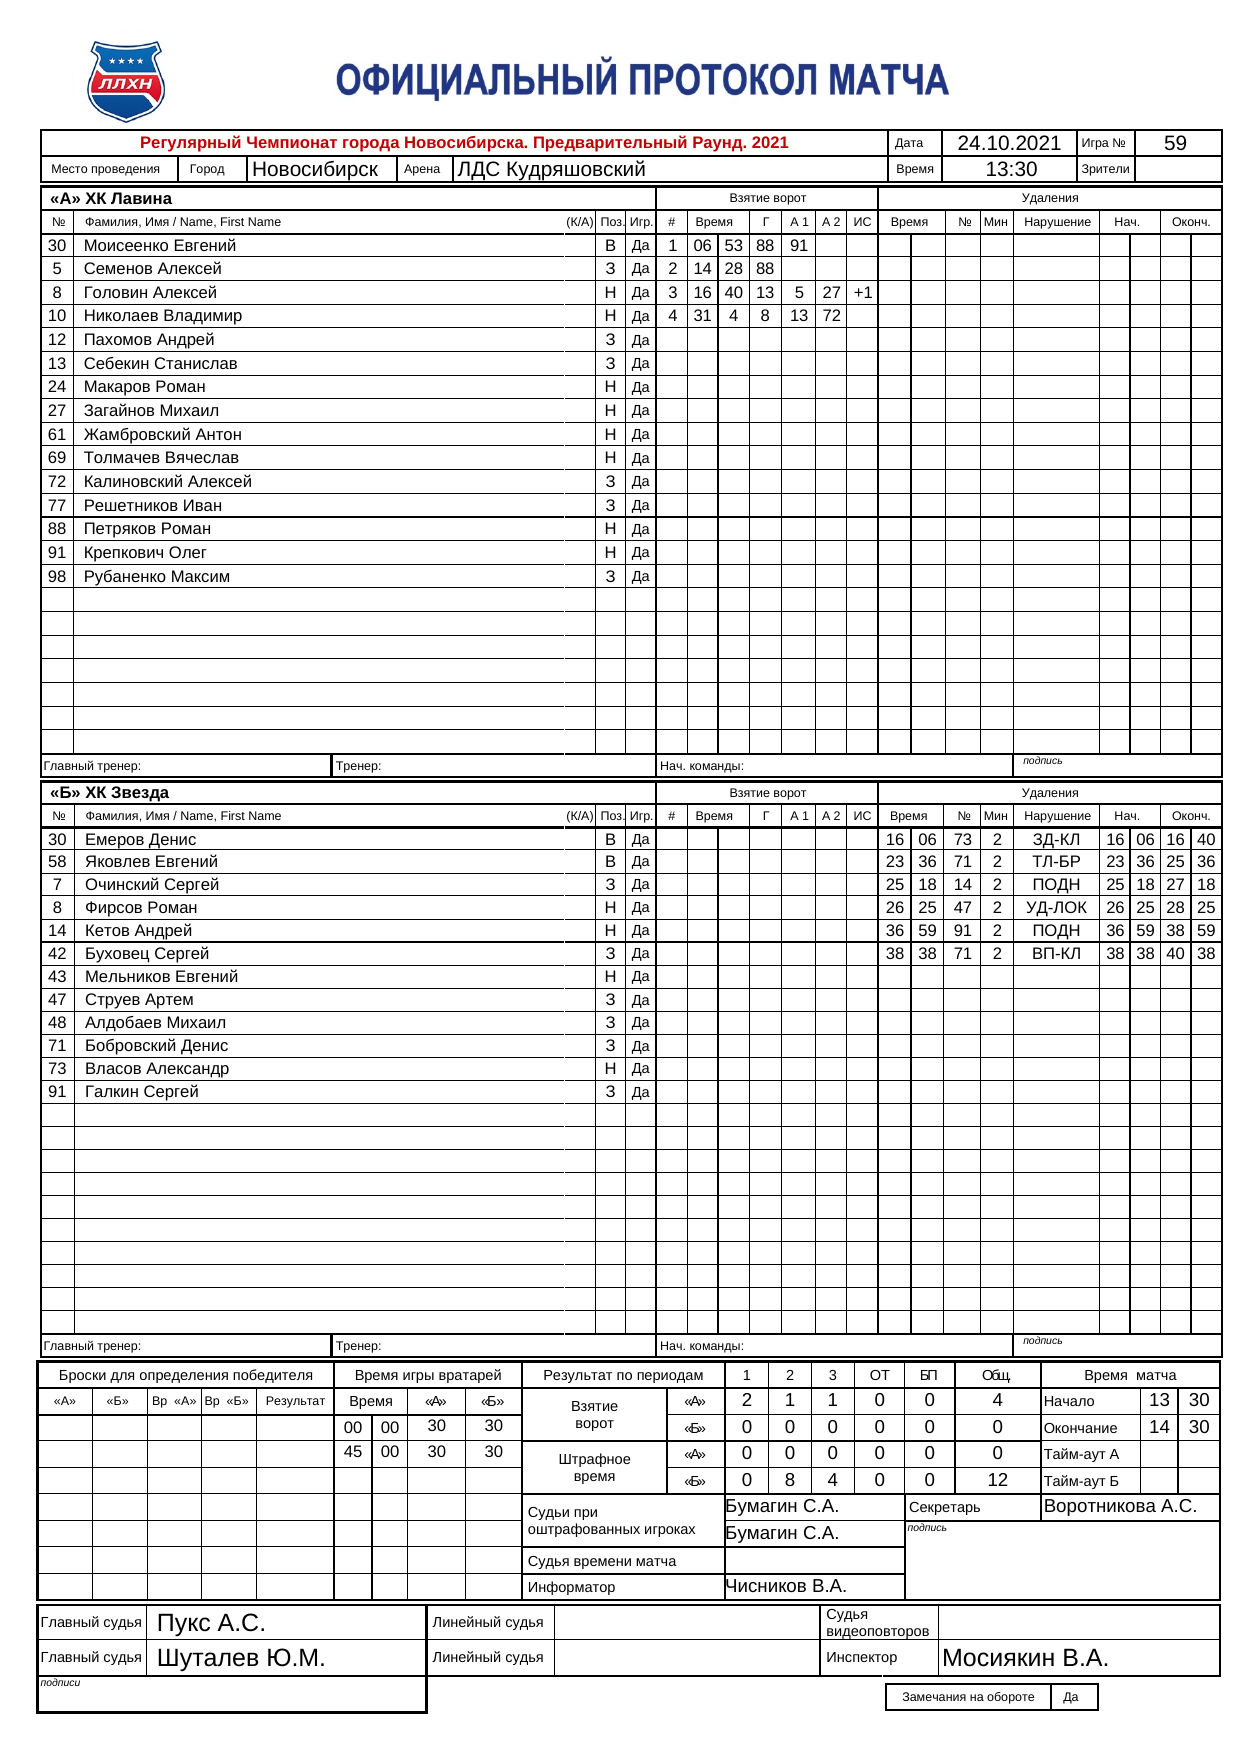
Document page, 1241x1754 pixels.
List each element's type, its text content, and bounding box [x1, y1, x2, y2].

table_cell 18 [1192, 874, 1221, 895]
table_cell [782, 470, 815, 493]
table_cell [555, 1640, 819, 1675]
table_cell [879, 636, 910, 658]
table_cell Макаров Роман [74, 376, 564, 398]
table_cell 25 [1192, 896, 1221, 918]
table_cell № [946, 211, 980, 233]
table_cell [1014, 1311, 1099, 1333]
table_cell [1100, 328, 1129, 351]
table_cell [335, 1468, 371, 1493]
table_cell ПОДН [1014, 920, 1099, 941]
table_cell [1131, 1058, 1160, 1079]
table_cell [719, 399, 749, 422]
table_cell [912, 1104, 943, 1126]
table_cell [726, 1548, 904, 1573]
table_cell [74, 707, 564, 729]
table_cell Шуталев Ю.М. [147, 1640, 425, 1675]
table_cell [1192, 328, 1221, 351]
table_cell [1100, 659, 1129, 682]
table_cell [847, 1311, 877, 1333]
table_cell Да [626, 850, 655, 872]
table_cell [750, 896, 781, 918]
table_cell «Б » [466, 1389, 521, 1413]
table_cell [1131, 1265, 1160, 1287]
table_cell Нач. команды: [657, 1335, 1012, 1356]
table_cell Да [626, 494, 655, 516]
table_cell [879, 1219, 910, 1241]
table_cell [39, 1547, 92, 1573]
table_header ОТ [855, 1363, 904, 1387]
table_cell [912, 612, 945, 634]
table_cell 25 [1100, 874, 1129, 895]
table_cell [565, 1242, 595, 1264]
table_cell Оконч. [1161, 211, 1221, 233]
table_cell [912, 1219, 943, 1241]
table_cell [1161, 470, 1190, 493]
table_cell [981, 1035, 1013, 1057]
table_cell 14 [688, 257, 717, 280]
table_cell [1161, 1012, 1190, 1033]
table_cell [1192, 1242, 1221, 1264]
table_cell [1192, 612, 1221, 634]
table_cell [42, 730, 73, 753]
table_cell [75, 1242, 564, 1264]
table_cell [1100, 1127, 1129, 1149]
table_cell [596, 588, 625, 611]
table_cell «Б» [93, 1389, 147, 1413]
table_cell 0 [855, 1415, 904, 1440]
table_cell 40 [719, 281, 749, 303]
table_cell [626, 707, 655, 729]
table_cell 0 [905, 1415, 954, 1440]
table_cell [1192, 1311, 1221, 1333]
table_cell ЗД-КЛ [1014, 829, 1099, 849]
table_cell [946, 423, 980, 445]
table_cell [657, 1081, 687, 1103]
table_cell Да [626, 257, 655, 280]
table_cell [1192, 966, 1221, 987]
table_cell [688, 636, 717, 658]
table_cell [912, 1196, 943, 1218]
table_cell [847, 565, 877, 587]
table_cell [1014, 1288, 1099, 1310]
table_cell [596, 1196, 625, 1218]
table_cell [847, 1219, 877, 1241]
table_cell [1161, 1265, 1190, 1287]
table_cell [946, 730, 980, 753]
table_cell [335, 1494, 371, 1520]
table_cell [912, 659, 945, 682]
table_cell [750, 423, 781, 445]
table_cell 13:30 [943, 157, 1076, 181]
table_cell +1 [847, 281, 877, 303]
table_cell [1131, 1311, 1160, 1333]
table_cell Головин Алексей [74, 281, 564, 303]
table_cell [750, 446, 781, 469]
table_cell 91 [782, 235, 815, 256]
table_cell [1014, 1150, 1099, 1172]
table_cell [1161, 305, 1190, 327]
table_header «Б» ХК Звезда [42, 783, 655, 803]
table_cell [981, 541, 1013, 564]
table_cell [565, 518, 595, 540]
table_cell [750, 1127, 781, 1149]
table_header 59 [1136, 131, 1221, 155]
table_cell [782, 1058, 815, 1079]
table_cell [93, 1574, 147, 1599]
table_cell [1100, 494, 1129, 516]
table_cell [1014, 541, 1099, 564]
table_cell [657, 518, 687, 540]
table_cell [782, 1035, 815, 1057]
table_cell 71 [42, 1035, 74, 1057]
table_cell [879, 1127, 910, 1149]
table_cell [335, 1521, 371, 1546]
table_cell 71 [944, 943, 980, 964]
table_cell 26 [879, 896, 910, 918]
table_cell [688, 1035, 717, 1057]
table_cell 42 [42, 943, 74, 964]
table_cell [847, 1081, 877, 1103]
table_cell [981, 1265, 1013, 1287]
table_cell 40 [1161, 943, 1190, 964]
table_cell [565, 920, 595, 941]
table_cell 73 [42, 1058, 74, 1079]
table_cell [981, 235, 1013, 256]
table_cell [565, 659, 595, 682]
table_cell [944, 1104, 980, 1126]
table_cell [1131, 1288, 1160, 1310]
table_cell [944, 1288, 980, 1310]
table_cell А 1 [782, 805, 815, 826]
table_cell [719, 829, 749, 849]
table_header Удаления [879, 188, 1221, 209]
table_cell [944, 1058, 980, 1079]
table_cell [1131, 659, 1160, 682]
table_cell подпись [906, 1522, 1219, 1599]
table_cell [1192, 494, 1221, 516]
table_cell Да [626, 446, 655, 469]
table_cell [688, 1173, 717, 1195]
table_cell Да [626, 235, 655, 256]
table_cell [466, 1468, 521, 1493]
table_cell [1192, 636, 1221, 658]
table_cell [565, 730, 595, 753]
table_cell [944, 1311, 980, 1333]
table_cell Время [879, 211, 945, 233]
table_cell Вр «А» [148, 1389, 201, 1413]
table_cell [93, 1494, 147, 1520]
table_cell [981, 446, 1013, 469]
table_cell Н [596, 920, 625, 941]
table_cell Тренер: [333, 755, 655, 776]
table_cell [912, 257, 945, 280]
table_cell [946, 612, 980, 634]
table_cell [1100, 1012, 1129, 1033]
table_cell 77 [42, 494, 73, 516]
table_cell 14 [944, 874, 980, 895]
table_cell [1131, 1196, 1160, 1218]
table_cell [750, 966, 781, 987]
table_cell [879, 1150, 910, 1172]
table_cell 45 [335, 1441, 371, 1467]
table_cell Вр «Б» [202, 1389, 256, 1413]
table_cell [1131, 1127, 1160, 1149]
table_cell [782, 989, 815, 1011]
table_cell [565, 1219, 595, 1241]
table_cell 47 [944, 896, 980, 918]
table_cell [688, 1242, 717, 1264]
table_cell [816, 518, 846, 540]
table_cell [719, 1242, 749, 1264]
table_cell 28 [719, 257, 749, 280]
table_cell [719, 989, 749, 1011]
table_cell [626, 730, 655, 753]
table_cell ПОДН [1014, 874, 1099, 895]
table_cell [1100, 588, 1129, 611]
table_cell [335, 1574, 371, 1599]
table_cell [816, 565, 846, 587]
table_cell [1100, 612, 1129, 634]
table_cell «А» [668, 1442, 724, 1467]
table_cell [750, 328, 781, 351]
table_cell [1131, 470, 1160, 493]
table_cell [75, 1196, 564, 1218]
table_cell Очинский Сергей [75, 874, 564, 895]
table_cell [719, 896, 749, 918]
table_cell [847, 943, 877, 964]
table_cell [408, 1468, 465, 1493]
table_cell [879, 1104, 910, 1126]
table_cell [626, 1196, 655, 1218]
table_cell [981, 257, 1013, 280]
table_cell [719, 1058, 749, 1079]
table_cell [847, 989, 877, 1011]
table_cell [1100, 518, 1129, 540]
table_cell [202, 1441, 256, 1467]
table_cell [565, 1311, 595, 1333]
table_cell [75, 1311, 564, 1333]
table_cell [626, 1242, 655, 1264]
table_cell [1014, 446, 1099, 469]
table_cell [719, 943, 749, 964]
table_cell [657, 1242, 687, 1264]
table_cell [202, 1574, 256, 1599]
table_cell № [42, 805, 74, 826]
table_cell [1100, 1219, 1129, 1241]
table_cell [565, 896, 595, 918]
table_cell 30 [408, 1416, 465, 1440]
table_cell [750, 989, 781, 1011]
table_cell З [596, 257, 625, 280]
table_cell [816, 376, 846, 398]
table_cell [912, 235, 945, 256]
table_cell [750, 850, 781, 872]
table_cell [750, 565, 781, 587]
table_cell Да [626, 518, 655, 540]
table_cell [565, 588, 595, 611]
table_cell Нач. [1100, 211, 1160, 233]
table_cell [596, 636, 625, 658]
table_cell [148, 1416, 201, 1440]
table_cell [1192, 659, 1221, 682]
table_cell З [596, 989, 625, 1011]
table_cell [1161, 541, 1190, 564]
table_cell [782, 1265, 815, 1287]
table_header Да [1052, 1685, 1097, 1709]
table_cell [565, 636, 595, 658]
table_cell [1141, 1468, 1177, 1493]
table_cell 30 [42, 235, 73, 256]
table_cell [981, 281, 1013, 303]
table_cell Н [596, 281, 625, 303]
table_header Броски для определения победителя [39, 1363, 333, 1387]
table_cell [946, 659, 980, 682]
table_cell [148, 1547, 201, 1573]
table_cell [1179, 1468, 1219, 1493]
table_cell [1014, 659, 1099, 682]
table_cell [688, 423, 717, 445]
table_cell [782, 565, 815, 587]
table_cell [688, 612, 717, 634]
table_cell [688, 518, 717, 540]
table_cell 16 [879, 829, 910, 849]
table_cell [688, 446, 717, 469]
table_cell [1131, 636, 1160, 658]
table_cell [750, 659, 781, 682]
table_cell [1100, 1081, 1129, 1103]
table_cell Игр. [626, 805, 655, 826]
table_cell [946, 588, 980, 611]
table_cell [750, 1150, 781, 1172]
table_cell Нач. [1100, 805, 1160, 826]
table_cell [847, 376, 877, 398]
table_cell [719, 1173, 749, 1195]
table_cell [657, 636, 687, 658]
table_cell [719, 376, 749, 398]
table_cell Толмачев Вячеслав [74, 446, 564, 469]
table_cell [782, 257, 815, 280]
table_cell [944, 1265, 980, 1287]
table_cell [1161, 352, 1190, 374]
table_cell Бумагин С.А. [726, 1521, 904, 1546]
table_cell [981, 328, 1013, 351]
table_cell [816, 1150, 846, 1172]
table_cell [981, 707, 1013, 729]
table_cell [981, 423, 1013, 445]
table_cell Струев Артем [75, 989, 564, 1011]
table_cell [1100, 541, 1129, 564]
table_cell [879, 1242, 910, 1264]
table_cell [1161, 730, 1190, 753]
table_cell [565, 257, 595, 280]
table_cell [42, 1150, 74, 1172]
table_cell [816, 829, 846, 849]
table_cell [626, 1150, 655, 1172]
table_cell [946, 518, 980, 540]
table_cell [657, 1311, 687, 1333]
table_cell [981, 470, 1013, 493]
table_cell [1161, 966, 1190, 987]
table_cell 30 [42, 829, 74, 849]
table_cell [719, 874, 749, 895]
table_cell [782, 1288, 815, 1310]
table_cell [596, 683, 625, 706]
table_cell 1 [657, 235, 687, 256]
table_cell [912, 1058, 943, 1079]
table_cell З [596, 470, 625, 493]
table_cell [657, 328, 687, 351]
table_cell [688, 376, 717, 398]
table_cell [879, 541, 910, 564]
table_cell [565, 829, 595, 849]
table_cell Пахомов Андрей [74, 328, 564, 351]
table_cell [847, 636, 877, 658]
table_cell [912, 1127, 943, 1149]
table_cell 14 [42, 920, 74, 941]
table_cell [782, 943, 815, 964]
table_cell [847, 874, 877, 895]
table_cell [782, 352, 815, 374]
table_cell [688, 1265, 717, 1287]
table_header 2 [769, 1363, 811, 1387]
table_cell 2 [981, 943, 1013, 964]
table_cell [1192, 541, 1221, 564]
table_cell [879, 399, 910, 422]
table_cell [847, 612, 877, 634]
table_cell [981, 518, 1013, 540]
table_cell [981, 376, 1013, 398]
table_cell [1100, 1196, 1129, 1218]
table_cell [408, 1547, 465, 1573]
table_cell Емеров Денис [75, 829, 564, 849]
table_cell [782, 1150, 815, 1172]
table_cell [657, 683, 687, 706]
table_cell Да [626, 920, 655, 941]
table_cell [39, 1521, 92, 1546]
table_cell [981, 305, 1013, 327]
table_cell [373, 1468, 407, 1493]
table_cell [847, 707, 877, 729]
table_cell [1100, 1311, 1129, 1333]
table_cell [257, 1574, 333, 1599]
table_cell 06 [1131, 829, 1160, 849]
table_cell [1131, 966, 1160, 987]
table_cell [1192, 257, 1221, 280]
table_cell Н [596, 966, 625, 987]
table_cell [879, 1265, 910, 1287]
table_cell [1161, 1127, 1190, 1149]
table_cell [782, 966, 815, 987]
table_cell [981, 659, 1013, 682]
table_cell [816, 257, 846, 280]
table_cell [1131, 1104, 1160, 1126]
table_cell 48 [42, 1012, 74, 1033]
table_cell [944, 1012, 980, 1033]
table_cell [657, 1219, 687, 1241]
table_cell [626, 1173, 655, 1195]
table_cell Начало [1042, 1389, 1140, 1413]
table_cell [688, 659, 717, 682]
table_cell [847, 352, 877, 374]
table_cell [688, 1081, 717, 1103]
table_cell [750, 943, 781, 964]
table_cell А 2 [816, 211, 846, 233]
table_cell 30 [408, 1441, 465, 1467]
table_cell 8 [769, 1468, 811, 1493]
table_cell [847, 541, 877, 564]
table_cell 4 [719, 305, 749, 327]
table_cell [1141, 1441, 1177, 1467]
table_cell [657, 1012, 687, 1033]
table_cell [1136, 157, 1221, 181]
table_cell [944, 1242, 980, 1264]
table_cell [847, 1288, 877, 1310]
table_cell [1100, 1150, 1129, 1172]
table_cell Поз. [596, 805, 625, 826]
table_cell 12 [956, 1468, 1040, 1493]
table_cell [946, 636, 980, 658]
table_cell [1014, 399, 1099, 422]
table_cell [596, 1150, 625, 1172]
table_cell Линейный судья [428, 1640, 554, 1675]
table_cell Да [626, 541, 655, 564]
table_cell [657, 943, 687, 964]
table_cell [565, 1150, 595, 1172]
table_cell [596, 1127, 625, 1149]
table_cell 27 [816, 281, 846, 303]
table_cell З [596, 1012, 625, 1033]
table_cell [657, 874, 687, 895]
table_cell [1192, 446, 1221, 469]
table_cell [565, 235, 595, 256]
table_cell [1161, 683, 1190, 706]
table_cell [750, 920, 781, 941]
table_cell [1192, 1288, 1221, 1310]
table_cell Галкин Сергей [75, 1081, 564, 1103]
table_cell 38 [1131, 943, 1160, 964]
table_cell [657, 730, 687, 753]
table_cell [847, 1127, 877, 1149]
table_header 3 [812, 1363, 854, 1387]
table_cell [946, 257, 980, 280]
table_cell [565, 683, 595, 706]
table_cell 0 [812, 1442, 854, 1467]
table_cell 59 [1192, 920, 1221, 941]
table_cell [1100, 1173, 1129, 1195]
table_header Взятие ворот [657, 783, 877, 803]
table_cell [1192, 707, 1221, 729]
table_cell [74, 636, 564, 658]
table_cell [1014, 1035, 1099, 1057]
table_cell Нач. команды: [657, 755, 1012, 776]
table_cell «А» [408, 1389, 465, 1413]
table_cell [883, 1677, 1220, 1681]
table_cell [782, 1196, 815, 1218]
table_cell [555, 1606, 819, 1639]
table_cell Взятие ворот [523, 1389, 666, 1440]
table_cell [74, 683, 564, 706]
table_cell [1014, 1173, 1099, 1195]
table_cell [912, 423, 945, 445]
table_cell 91 [42, 1081, 74, 1103]
table_cell [596, 1311, 625, 1333]
table_cell [688, 920, 717, 941]
table_cell [373, 1494, 407, 1520]
table_cell [782, 896, 815, 918]
table_cell [981, 352, 1013, 374]
table_cell ВП-КЛ [1014, 943, 1099, 964]
table_cell [74, 588, 564, 611]
table_cell [750, 1058, 781, 1079]
table_cell 91 [42, 541, 73, 564]
table_cell [912, 541, 945, 564]
table_cell [688, 541, 717, 564]
table_cell [1131, 399, 1160, 422]
table_cell [1161, 328, 1190, 351]
table_cell [42, 612, 73, 634]
table_cell [657, 352, 687, 374]
table_cell [946, 707, 980, 729]
table_cell [1192, 352, 1221, 374]
table_cell [1014, 1219, 1099, 1241]
table_cell 58 [42, 850, 74, 872]
table_cell [847, 1150, 877, 1172]
table_cell [912, 1035, 943, 1057]
table_cell [565, 874, 595, 895]
table_cell [565, 376, 595, 398]
table_cell [879, 281, 910, 303]
table_cell Семенов Алексей [74, 257, 564, 280]
table_cell [688, 565, 717, 587]
table_cell [1131, 1173, 1160, 1195]
table_cell [42, 1127, 74, 1149]
table_cell [750, 1311, 781, 1333]
table_cell [1131, 707, 1160, 729]
table_cell 0 [905, 1468, 954, 1493]
table_cell 7 [42, 874, 74, 895]
table_cell [39, 1441, 92, 1467]
table_cell [596, 1242, 625, 1264]
table_cell 0 [905, 1389, 954, 1413]
table_cell [879, 683, 910, 706]
table_cell [816, 730, 846, 753]
table_cell [782, 446, 815, 469]
table_cell [565, 966, 595, 987]
table_cell [1014, 612, 1099, 634]
table_cell Мельников Евгений [75, 966, 564, 987]
table_cell Оконч. [1161, 805, 1221, 826]
table_cell [944, 1173, 980, 1195]
table_cell «А» [39, 1389, 92, 1413]
table_cell [202, 1468, 256, 1493]
table_cell [981, 588, 1013, 611]
table_cell [847, 494, 877, 516]
table_cell [847, 446, 877, 469]
table_cell Нарушение [1014, 211, 1099, 233]
table_cell [1131, 1035, 1160, 1057]
table_cell [1131, 423, 1160, 445]
table_cell [75, 1127, 564, 1149]
table_cell [1014, 328, 1099, 351]
table_cell [1192, 730, 1221, 753]
table_cell 13 [782, 305, 815, 327]
table_cell (К/А) [565, 805, 595, 826]
table_cell [847, 470, 877, 493]
table_cell [657, 399, 687, 422]
table_cell [782, 494, 815, 516]
table_cell [1192, 281, 1221, 303]
table_cell [657, 565, 687, 587]
table_cell [719, 352, 749, 374]
table_cell [944, 966, 980, 987]
table_cell [565, 989, 595, 1011]
table_cell [981, 494, 1013, 516]
table_header Результат по периодам [523, 1363, 724, 1387]
table_cell 00 [373, 1441, 407, 1467]
table_cell [565, 1127, 595, 1149]
table_cell [750, 707, 781, 729]
table_cell [981, 966, 1013, 987]
table_cell [39, 1494, 92, 1520]
table_cell Н [596, 423, 625, 445]
table_cell [657, 920, 687, 941]
table_cell [847, 850, 877, 872]
table_cell Решетников Иван [74, 494, 564, 516]
table_cell 27 [1161, 874, 1190, 895]
table_cell [879, 470, 910, 493]
table_cell [946, 305, 980, 327]
table_cell Главный тренер: [42, 755, 330, 776]
table_cell [879, 352, 910, 374]
table_cell [816, 352, 846, 374]
table_cell [719, 446, 749, 469]
table_cell 25 [912, 896, 943, 918]
table_cell Моисеенко Евгений [74, 235, 564, 256]
table_cell [688, 399, 717, 422]
table_cell [719, 966, 749, 987]
table_cell [1161, 636, 1190, 658]
table_cell [912, 1173, 943, 1195]
table_cell [1161, 399, 1190, 422]
table_cell [1131, 446, 1160, 469]
table_cell № [42, 211, 73, 233]
table_cell [688, 707, 717, 729]
table_cell Да [626, 1058, 655, 1079]
table_cell [202, 1547, 256, 1573]
table_cell ТЛ-БР [1014, 850, 1099, 872]
table_cell [42, 636, 73, 658]
table_cell Да [626, 874, 655, 895]
table_cell [688, 588, 717, 611]
table_cell [981, 1219, 1013, 1241]
table_cell [879, 1035, 910, 1057]
table_cell [816, 1104, 846, 1126]
table_cell [946, 541, 980, 564]
table_cell [657, 989, 687, 1011]
table_cell [782, 707, 815, 729]
table_cell [202, 1416, 256, 1440]
table_cell [565, 1035, 595, 1057]
table_cell 25 [1131, 896, 1160, 918]
table_cell [596, 659, 625, 682]
table_cell [750, 1035, 781, 1057]
table_cell [782, 683, 815, 706]
table_cell [816, 235, 846, 256]
table_cell [75, 1173, 564, 1195]
table_cell 00 [335, 1416, 371, 1440]
table_cell 88 [750, 235, 781, 256]
table_cell [816, 1127, 846, 1149]
table_cell [719, 423, 749, 445]
table_cell [1192, 1058, 1221, 1079]
table_cell [42, 683, 73, 706]
table_cell 40 [1192, 829, 1221, 849]
table_cell [1192, 235, 1221, 256]
table_cell [944, 1035, 980, 1057]
table_cell Нарушение [1014, 805, 1099, 826]
table_cell [750, 494, 781, 516]
table_cell [688, 850, 717, 872]
table_cell Главный тренер: [42, 1335, 330, 1356]
table_cell [565, 1265, 595, 1287]
table_cell Фирсов Роман [75, 896, 564, 918]
table_cell [719, 1265, 749, 1287]
table_cell [565, 423, 595, 445]
table_cell [879, 518, 910, 540]
table_cell [657, 541, 687, 564]
table_cell [912, 328, 945, 351]
table_cell З [596, 494, 625, 516]
table_cell [466, 1574, 521, 1599]
table_cell [816, 683, 846, 706]
table_cell [1014, 1196, 1099, 1218]
table_cell [688, 989, 717, 1011]
table_cell [1131, 376, 1160, 398]
table_cell [1131, 1219, 1160, 1241]
table_cell [782, 1219, 815, 1241]
table_cell [750, 612, 781, 634]
table_cell [657, 1104, 687, 1126]
table_cell [1014, 636, 1099, 658]
table_cell [1014, 423, 1099, 445]
table_cell [981, 1012, 1013, 1033]
table_cell 88 [750, 257, 781, 280]
table_cell [565, 494, 595, 516]
table_cell [750, 588, 781, 611]
table_cell [148, 1468, 201, 1493]
table_cell [782, 850, 815, 872]
table_cell [42, 1173, 74, 1195]
table_cell 30 [466, 1441, 521, 1467]
table_cell [879, 494, 910, 516]
table_cell Г [750, 805, 781, 826]
table_cell [750, 518, 781, 540]
table_cell [565, 446, 595, 469]
table_cell [946, 683, 980, 706]
table_cell [657, 829, 687, 849]
table_cell [782, 1127, 815, 1149]
table_cell [946, 470, 980, 493]
picture [5, 28, 1179, 129]
table_cell [750, 1196, 781, 1218]
table_cell [1179, 1441, 1219, 1467]
table_cell [719, 1104, 749, 1126]
table_cell [688, 328, 717, 351]
table_cell [257, 1441, 333, 1467]
table_cell [719, 1035, 749, 1057]
table_cell [719, 1196, 749, 1218]
table_cell [1161, 989, 1190, 1011]
table_cell [1131, 235, 1160, 256]
table_cell 36 [1192, 850, 1221, 872]
table_cell [1161, 1058, 1190, 1079]
table_cell [1192, 399, 1221, 422]
table_cell 00 [373, 1416, 407, 1440]
table_cell Н [596, 1058, 625, 1079]
table_cell [93, 1521, 147, 1546]
table_cell [565, 470, 595, 493]
table_cell 24 [42, 376, 73, 398]
table_cell Бобровский Денис [75, 1035, 564, 1057]
table_cell [408, 1574, 465, 1599]
table_cell [1161, 281, 1190, 303]
table_cell Да [626, 829, 655, 849]
table_cell [1131, 683, 1160, 706]
table_cell (К/А) [565, 211, 595, 233]
table_cell [565, 1058, 595, 1079]
table_cell [782, 423, 815, 445]
table_cell [847, 399, 877, 422]
table_cell [257, 1416, 333, 1440]
table_cell [816, 1173, 846, 1195]
table_cell [879, 235, 910, 256]
table_cell Главный судья [39, 1606, 146, 1639]
table_cell [912, 966, 943, 987]
table_cell 3 [657, 281, 687, 303]
table_cell [657, 612, 687, 634]
table_cell [1161, 423, 1190, 445]
table_cell В [596, 829, 625, 849]
table_cell [202, 1494, 256, 1520]
table_cell [1192, 1127, 1221, 1149]
table_cell [816, 1035, 846, 1057]
table_cell [879, 328, 910, 351]
table_header Время игры вратарей [335, 1363, 521, 1387]
table_cell [1131, 730, 1160, 753]
table_cell [565, 1012, 595, 1033]
table_cell [1131, 541, 1160, 564]
table_cell [847, 920, 877, 941]
table_cell [657, 1127, 687, 1149]
table_cell [565, 612, 595, 634]
table_cell [565, 1104, 595, 1126]
table_cell [879, 966, 910, 987]
table_cell [1100, 1242, 1129, 1264]
table_cell Пукс А.С. [147, 1606, 425, 1639]
table_cell 4 [657, 305, 687, 327]
table_cell [1131, 612, 1160, 634]
table_cell [596, 707, 625, 729]
table_cell [42, 1242, 74, 1264]
table_cell [719, 683, 749, 706]
table_cell [75, 1288, 564, 1310]
table_cell [750, 683, 781, 706]
table_cell [1100, 683, 1129, 706]
table_cell [1100, 352, 1129, 374]
table_cell [74, 612, 564, 634]
table_cell подпись [1014, 1335, 1221, 1356]
table_cell 0 [956, 1442, 1040, 1467]
table_header Дата [889, 131, 941, 155]
table_cell [1161, 588, 1190, 611]
table_cell [688, 874, 717, 895]
table_cell [816, 896, 846, 918]
table_cell [688, 1058, 717, 1079]
table_cell [879, 257, 910, 280]
table_cell Фамилия, Имя / Name, First Name [74, 211, 565, 233]
table_cell [782, 874, 815, 895]
table_cell З [596, 352, 625, 374]
table_cell [1014, 707, 1099, 729]
table_cell [981, 1150, 1013, 1172]
table_cell [1014, 494, 1099, 516]
table_cell Время [879, 805, 943, 826]
table_cell 30 [1179, 1415, 1219, 1440]
table_cell 47 [42, 989, 74, 1011]
table_cell Тренер: [333, 1335, 655, 1356]
table_cell [1192, 423, 1221, 445]
table_cell Тайм-аут А [1042, 1441, 1140, 1467]
table_header Замечания на обороте [887, 1685, 1050, 1709]
table_cell Тайм-аут Б [1042, 1468, 1140, 1493]
table_cell [981, 1173, 1013, 1195]
table_cell [1014, 730, 1099, 753]
table_cell 59 [1131, 920, 1160, 941]
table_header Регулярный Чемпионат города Новосибирска. Предварительный Раунд. 2021 [42, 131, 887, 155]
table_cell [944, 1127, 980, 1149]
table_cell [719, 1311, 749, 1333]
table_cell 36 [1131, 850, 1160, 872]
table_cell [750, 1242, 781, 1264]
table_cell Яковлев Евгений [75, 850, 564, 872]
table_cell [1014, 470, 1099, 493]
table_cell [981, 683, 1013, 706]
table_cell [657, 659, 687, 682]
table_cell [816, 588, 846, 611]
table_cell [1100, 1104, 1129, 1126]
table_cell [782, 612, 815, 634]
table_cell Загайнов Михаил [74, 399, 564, 422]
table_cell Н [596, 376, 625, 398]
table_cell 5 [782, 281, 815, 303]
table_cell [782, 636, 815, 658]
table_cell [42, 1265, 74, 1287]
table_cell 38 [1161, 920, 1190, 941]
table_cell [816, 494, 846, 516]
table_cell [93, 1468, 147, 1493]
table_cell [782, 920, 815, 941]
table_cell [847, 1035, 877, 1057]
table_cell [782, 1242, 815, 1264]
table_cell [626, 612, 655, 634]
table_cell Окончание [1042, 1415, 1140, 1440]
table_cell 2 [981, 920, 1013, 941]
table_cell [847, 659, 877, 682]
table_cell [657, 1173, 687, 1195]
table_cell «А» [668, 1389, 724, 1413]
table_cell Судья видеоповторов [821, 1606, 938, 1639]
table_cell [816, 989, 846, 1011]
table_cell Николаев Владимир [74, 305, 564, 327]
table_cell [847, 730, 877, 753]
table_cell [1192, 565, 1221, 587]
table_cell [1161, 446, 1190, 469]
table_cell [596, 730, 625, 753]
table_cell [719, 1127, 749, 1149]
table_cell 0 [905, 1442, 954, 1467]
table_cell [719, 920, 749, 941]
table_cell [879, 1058, 910, 1079]
table_cell [1014, 1104, 1099, 1126]
table_cell подпись [1014, 755, 1221, 776]
table_cell 06 [912, 829, 943, 849]
table_cell Жамбровский Антон [74, 423, 564, 445]
table_cell [750, 874, 781, 895]
table_cell [148, 1574, 201, 1599]
table_cell [1161, 1150, 1190, 1172]
table_cell [1131, 352, 1160, 374]
table_cell [847, 235, 877, 256]
table_cell [42, 1219, 74, 1241]
table_cell [1100, 1288, 1129, 1310]
table_header БП [905, 1363, 954, 1387]
table_cell [981, 1058, 1013, 1079]
table_cell З [596, 1081, 625, 1103]
table_cell З [596, 565, 625, 587]
table_cell Штрафное время [523, 1442, 666, 1493]
table_cell [981, 1104, 1013, 1126]
table_cell [657, 446, 687, 469]
table_cell [847, 683, 877, 706]
table_cell Мосиякин В.А. [939, 1640, 1219, 1675]
table_cell Судья времени матча [523, 1548, 724, 1573]
table_cell [657, 1035, 687, 1057]
table_cell [688, 1196, 717, 1218]
table_cell [782, 659, 815, 682]
table_cell [879, 730, 910, 753]
table_cell [688, 470, 717, 493]
table_cell [657, 423, 687, 445]
table_cell [981, 1196, 1013, 1218]
table_cell [912, 352, 945, 374]
table_cell Да [626, 305, 655, 327]
table_cell [596, 612, 625, 634]
table_cell [879, 423, 910, 445]
table_cell [466, 1494, 521, 1520]
table_cell [1192, 518, 1221, 540]
table_cell [847, 328, 877, 351]
table_cell [847, 423, 877, 445]
table_cell [335, 1547, 371, 1573]
table_header Игра № [1078, 131, 1134, 155]
table_cell [688, 966, 717, 987]
table_cell Воротникова А.С. [1042, 1495, 1219, 1520]
table_cell [981, 612, 1013, 634]
table_cell [750, 541, 781, 564]
table_cell [466, 1547, 521, 1573]
table_cell [912, 1081, 943, 1103]
table_cell [912, 470, 945, 493]
table_cell 2 [981, 896, 1013, 918]
table_cell 0 [855, 1389, 904, 1413]
table_cell Н [596, 399, 625, 422]
table_cell Бумагин С.А. [726, 1495, 904, 1520]
table_cell [1161, 1242, 1190, 1264]
table_cell [944, 1081, 980, 1103]
table_cell З [596, 1035, 625, 1057]
table_cell [257, 1468, 333, 1493]
table_cell [719, 659, 749, 682]
table_cell [719, 494, 749, 516]
table_cell [75, 1150, 564, 1172]
table_cell Да [626, 1012, 655, 1033]
table_cell [626, 1265, 655, 1287]
table_cell [782, 541, 815, 564]
table_cell 72 [42, 470, 73, 493]
table_cell [1100, 281, 1129, 303]
table_cell ИС [847, 211, 877, 233]
table_cell [1014, 1127, 1099, 1149]
table_cell [1192, 1219, 1221, 1241]
table_cell [373, 1521, 407, 1546]
table_cell 0 [726, 1442, 768, 1467]
table_cell [1131, 1012, 1160, 1033]
table_cell [626, 1288, 655, 1310]
table_cell [816, 541, 846, 564]
table_cell [719, 850, 749, 872]
table_cell [1014, 966, 1099, 987]
table_cell [1014, 989, 1099, 1011]
table_cell [688, 829, 717, 849]
table_cell [879, 376, 910, 398]
table_cell [657, 1288, 687, 1310]
table_cell Калиновский Алексей [74, 470, 564, 493]
table_cell [408, 1521, 465, 1546]
table_cell [719, 1081, 749, 1103]
table_cell 36 [879, 920, 910, 941]
table_cell 26 [1100, 896, 1129, 918]
table_cell [816, 470, 846, 493]
table_cell 31 [688, 305, 717, 327]
table_cell [565, 943, 595, 964]
table_cell [1131, 565, 1160, 587]
table_cell [750, 1288, 781, 1310]
table_cell [42, 659, 73, 682]
table_cell [719, 518, 749, 540]
table_cell [1014, 376, 1099, 398]
table_cell подписи [39, 1677, 425, 1711]
table_cell [1192, 305, 1221, 327]
table_cell 2 [657, 257, 687, 280]
table_cell [1161, 257, 1190, 280]
table_cell [879, 1173, 910, 1195]
table_cell 0 [726, 1468, 768, 1493]
table_cell Арена [398, 157, 452, 181]
table_cell [1100, 399, 1129, 422]
table_cell [816, 328, 846, 351]
table_cell [879, 1196, 910, 1218]
table_cell [1100, 446, 1129, 469]
table_cell [565, 399, 595, 422]
table_cell 2 [981, 874, 1013, 895]
table_cell [626, 683, 655, 706]
table_cell [257, 1494, 333, 1520]
table_cell # [657, 805, 687, 826]
table_cell [1192, 1035, 1221, 1057]
table_cell [750, 829, 781, 849]
table_cell [1014, 235, 1099, 256]
table_header Удаления [879, 783, 1221, 803]
table_cell [847, 588, 877, 611]
table_cell [1131, 305, 1160, 327]
table_cell [847, 257, 877, 280]
table_cell [626, 659, 655, 682]
table_cell [946, 565, 980, 587]
table_cell [912, 989, 943, 1011]
table_cell [428, 1677, 882, 1711]
table_cell [879, 1288, 910, 1310]
table_cell [688, 352, 717, 374]
table_cell 25 [1161, 850, 1190, 872]
table_cell 16 [1100, 829, 1129, 849]
table_cell [816, 943, 846, 964]
table_cell [1100, 966, 1129, 987]
table_cell [1131, 257, 1160, 280]
table_cell [719, 612, 749, 634]
table_cell 12 [42, 328, 73, 351]
table_cell [1192, 470, 1221, 493]
table_cell [657, 1265, 687, 1287]
table_cell 73 [944, 829, 980, 849]
table_cell З [596, 328, 625, 351]
table_cell [1014, 683, 1099, 706]
table_cell 0 [769, 1415, 811, 1440]
table_cell [42, 1311, 74, 1333]
table_cell [782, 376, 815, 398]
table_cell [847, 966, 877, 987]
table_cell «Б» [668, 1468, 724, 1493]
table_cell [1192, 1196, 1221, 1218]
table_cell [565, 565, 595, 587]
table_cell 8 [42, 281, 73, 303]
table_cell [939, 1606, 1219, 1639]
table_cell [39, 1468, 92, 1493]
table_cell [782, 829, 815, 849]
table_cell 14 [1141, 1415, 1177, 1440]
table_cell Крепкович Олег [74, 541, 564, 564]
table_cell [688, 1127, 717, 1149]
table_cell [912, 730, 945, 753]
table_cell 5 [42, 257, 73, 280]
table_cell Да [626, 1081, 655, 1103]
table_cell [912, 1242, 943, 1264]
table_cell [750, 1265, 781, 1287]
table_cell 1 [769, 1389, 811, 1413]
table_cell Г [750, 211, 781, 233]
table_cell З [596, 874, 625, 895]
table_header «А» ХК Лавина [42, 188, 655, 209]
table_cell [719, 1150, 749, 1172]
table_cell Секретарь [906, 1495, 1040, 1520]
table_cell 0 [855, 1468, 904, 1493]
table_cell [1100, 1265, 1129, 1287]
table_cell Время [688, 805, 749, 826]
table_cell [816, 1242, 846, 1264]
table_cell 13 [1141, 1389, 1177, 1413]
table_cell Да [626, 423, 655, 445]
table_cell Мин [981, 805, 1013, 826]
table_cell 98 [42, 565, 73, 587]
table_cell [626, 1104, 655, 1126]
table_cell [93, 1416, 147, 1440]
table_cell [1100, 565, 1129, 587]
table_cell 4 [812, 1468, 854, 1493]
table_cell [42, 1104, 74, 1126]
table_cell [565, 281, 595, 303]
table_cell [1161, 565, 1190, 587]
table_cell [912, 636, 945, 658]
table_cell Да [626, 966, 655, 987]
table_header Взятие ворот [657, 188, 877, 209]
table_cell [912, 494, 945, 516]
table_cell 28 [1161, 896, 1190, 918]
table_cell 91 [944, 920, 980, 941]
table_cell [816, 1012, 846, 1033]
table_cell [1192, 588, 1221, 611]
table_cell [750, 376, 781, 398]
table_cell [565, 541, 595, 564]
table_cell [750, 1219, 781, 1241]
table_cell [657, 376, 687, 398]
table_cell [782, 730, 815, 753]
table_cell 36 [912, 850, 943, 872]
table_cell 30 [1179, 1389, 1219, 1413]
table_cell [1014, 352, 1099, 374]
table_cell 16 [1161, 829, 1190, 849]
table_cell [816, 399, 846, 422]
table_cell [847, 518, 877, 540]
table_cell [750, 1104, 781, 1126]
table_cell [373, 1547, 407, 1573]
table_cell [148, 1441, 201, 1467]
table_cell [946, 281, 980, 303]
table_cell [1161, 1288, 1190, 1310]
table_cell [1100, 257, 1129, 280]
table_cell «Б» [668, 1415, 724, 1440]
table_cell [1100, 730, 1129, 753]
table_cell Себекин Станислав [74, 352, 564, 374]
table_cell 36 [1100, 920, 1129, 941]
table_cell [782, 1104, 815, 1126]
table_cell [719, 730, 749, 753]
table_cell [1100, 636, 1129, 658]
table_cell [847, 1196, 877, 1218]
table_cell [42, 1288, 74, 1310]
table_cell А 2 [816, 805, 846, 826]
table_cell [565, 305, 595, 327]
table_cell [816, 612, 846, 634]
table_cell [1161, 659, 1190, 682]
table_cell [688, 896, 717, 918]
table_cell [1014, 1242, 1099, 1264]
table_cell [782, 1081, 815, 1103]
table_cell ЛДС Кудряшовский [454, 157, 887, 181]
table_cell [1131, 281, 1160, 303]
table_cell 0 [769, 1442, 811, 1467]
table_cell [719, 636, 749, 658]
table_cell [946, 446, 980, 469]
table_cell [946, 399, 980, 422]
table_cell 27 [42, 399, 73, 422]
table_cell [946, 328, 980, 351]
table_cell [1100, 707, 1129, 729]
table_cell [946, 235, 980, 256]
table_cell [750, 1081, 781, 1103]
table_cell 8 [750, 305, 781, 327]
table_cell [750, 730, 781, 753]
table_cell [565, 1288, 595, 1310]
table_cell [42, 1196, 74, 1218]
table_cell [879, 305, 910, 327]
table_cell 69 [42, 446, 73, 469]
table_cell [912, 305, 945, 327]
table_cell Н [596, 305, 625, 327]
table_cell [782, 1311, 815, 1333]
table_cell [946, 494, 980, 516]
table_cell [466, 1521, 521, 1546]
table_cell 0 [726, 1415, 768, 1440]
table_cell Время [688, 211, 749, 233]
table_cell Линейный судья [428, 1606, 554, 1639]
table_cell [750, 470, 781, 493]
table_cell [879, 1311, 910, 1333]
table_cell [912, 518, 945, 540]
table_cell 38 [1100, 943, 1129, 964]
table_cell [688, 943, 717, 964]
table_cell [981, 1311, 1013, 1333]
table_cell [1161, 1219, 1190, 1241]
table_cell 88 [42, 518, 73, 540]
table_cell [626, 588, 655, 611]
table_cell [596, 1219, 625, 1241]
table_cell [847, 896, 877, 918]
table_cell Да [626, 352, 655, 374]
table_cell [74, 659, 564, 682]
table_cell [782, 399, 815, 422]
table_cell [596, 1104, 625, 1126]
table_cell [847, 1012, 877, 1033]
table_cell Инспектор [821, 1640, 938, 1675]
table_cell [879, 707, 910, 729]
table_cell [879, 1081, 910, 1103]
table_cell [847, 1265, 877, 1287]
table_cell [1192, 1150, 1221, 1172]
table_cell [657, 1058, 687, 1079]
table_cell [657, 470, 687, 493]
table_cell [565, 1081, 595, 1103]
table_cell [981, 636, 1013, 658]
table_cell [1100, 376, 1129, 398]
table_cell [408, 1494, 465, 1520]
table_cell [816, 920, 846, 941]
table_cell Информатор [523, 1575, 724, 1599]
table_cell Да [626, 281, 655, 303]
table_cell [596, 1288, 625, 1310]
table_cell 2 [981, 850, 1013, 872]
table_header Общ. [956, 1363, 1040, 1387]
table_cell [688, 1012, 717, 1033]
table_cell [719, 470, 749, 493]
table_cell [981, 1242, 1013, 1264]
table_cell [1131, 494, 1160, 516]
table_cell Да [626, 470, 655, 493]
table_cell [912, 281, 945, 303]
table_cell [1131, 1081, 1160, 1103]
table_cell [944, 989, 980, 1011]
table_cell [1192, 1012, 1221, 1033]
table_cell [1014, 565, 1099, 587]
table_cell # [657, 211, 687, 233]
table_cell [879, 565, 910, 587]
table_cell [257, 1521, 333, 1546]
table_cell [565, 850, 595, 872]
table_cell 2 [726, 1389, 768, 1413]
table_cell [1014, 1081, 1099, 1103]
table_cell [912, 565, 945, 587]
table_cell [879, 1012, 910, 1033]
table_cell [626, 1127, 655, 1149]
table_cell Мин [981, 211, 1013, 233]
table_cell 2 [981, 829, 1013, 849]
table_cell [816, 850, 846, 872]
table_cell Да [626, 989, 655, 1011]
table_cell [847, 1104, 877, 1126]
table_cell [565, 352, 595, 374]
table_cell [816, 659, 846, 682]
table_cell [75, 1104, 564, 1126]
table_cell Да [626, 943, 655, 964]
table_cell 61 [42, 423, 73, 445]
table_cell [688, 1219, 717, 1241]
table_cell [657, 1150, 687, 1172]
table_cell Судьи при оштрафованных игроках [523, 1495, 724, 1546]
table_cell [782, 588, 815, 611]
table_header 24.10.2021 [943, 131, 1076, 155]
table_cell 13 [42, 352, 73, 374]
table_cell [816, 423, 846, 445]
table_cell [257, 1547, 333, 1573]
table_cell Поз. [596, 211, 625, 233]
table_cell Игр. [626, 211, 655, 233]
table_cell 0 [855, 1442, 904, 1467]
table_cell 72 [816, 305, 846, 327]
table_cell [816, 874, 846, 895]
table_cell [879, 659, 910, 682]
table_cell 1 [812, 1389, 854, 1413]
table_cell [1100, 1058, 1129, 1079]
table_cell 38 [912, 943, 943, 964]
table_cell Время [335, 1389, 407, 1413]
table_cell [565, 328, 595, 351]
table_cell [879, 612, 910, 634]
table_cell 0 [956, 1415, 1040, 1440]
table_cell 18 [1131, 874, 1160, 895]
table_cell [1161, 1196, 1190, 1218]
table_cell [1131, 1150, 1160, 1172]
table_cell 10 [42, 305, 73, 327]
table_cell [1014, 1058, 1099, 1079]
table_cell 38 [879, 943, 910, 964]
table_cell [912, 1150, 943, 1172]
table_cell [879, 588, 910, 611]
table_cell 30 [466, 1416, 521, 1440]
table_cell 16 [688, 281, 717, 303]
table_cell [879, 989, 910, 1011]
table_cell Результат [257, 1389, 333, 1413]
table_cell [816, 1219, 846, 1241]
table_cell Чисников В.А. [726, 1575, 904, 1599]
table_cell [1192, 683, 1221, 706]
table_cell [981, 565, 1013, 587]
table_cell [1131, 1242, 1160, 1264]
table_cell [39, 1574, 92, 1599]
table_cell [1014, 281, 1099, 303]
table_cell Время [889, 157, 941, 181]
table_cell Место проведения [42, 157, 177, 181]
table_cell 8 [42, 896, 74, 918]
table_cell [1192, 1265, 1221, 1287]
table_cell Главный судья [39, 1640, 146, 1675]
table_cell [912, 1012, 943, 1033]
table_cell [847, 1242, 877, 1264]
table_cell [565, 1173, 595, 1195]
table_cell [688, 1311, 717, 1333]
table_cell [912, 1265, 943, 1287]
table_cell 23 [879, 850, 910, 872]
table_cell [981, 1081, 1013, 1103]
table_cell Город [179, 157, 246, 181]
table_cell Н [596, 541, 625, 564]
table_cell В [596, 235, 625, 256]
table_cell [42, 588, 73, 611]
table_cell [750, 399, 781, 422]
table_cell [1161, 707, 1190, 729]
table_cell [981, 399, 1013, 422]
table_cell [981, 1288, 1013, 1310]
table_header 1 [726, 1363, 768, 1387]
table_cell [1161, 518, 1190, 540]
table_cell 23 [1100, 850, 1129, 872]
table_cell [657, 896, 687, 918]
table_cell 43 [42, 966, 74, 987]
table_cell [946, 352, 980, 374]
table_cell ИС [847, 805, 877, 826]
table_cell [1161, 376, 1190, 398]
table_cell [1192, 989, 1221, 1011]
table_cell [565, 1196, 595, 1218]
table_cell [1014, 257, 1099, 280]
table_cell 4 [956, 1389, 1040, 1413]
table_cell [688, 730, 717, 753]
table_cell Н [596, 518, 625, 540]
table_cell [981, 989, 1013, 1011]
table_cell [1100, 989, 1129, 1011]
table_cell Власов Александр [75, 1058, 564, 1079]
table_cell [912, 1311, 943, 1333]
table_cell [1192, 1173, 1221, 1195]
table_cell [847, 305, 877, 327]
table_cell [1014, 518, 1099, 540]
table_cell 06 [688, 235, 717, 256]
table_cell [912, 707, 945, 729]
table_cell [657, 850, 687, 872]
table_cell [879, 446, 910, 469]
table_cell [688, 1104, 717, 1126]
table_cell [750, 1012, 781, 1033]
table_cell [657, 707, 687, 729]
table_cell [74, 730, 564, 753]
table_cell Зрители [1078, 157, 1134, 181]
table_cell [816, 446, 846, 469]
table_cell [657, 1196, 687, 1218]
table_cell [93, 1547, 147, 1573]
table_cell [719, 1012, 749, 1033]
table_cell 18 [912, 874, 943, 895]
table_cell Н [596, 446, 625, 469]
table_cell [816, 707, 846, 729]
table_cell [1131, 518, 1160, 540]
table_cell 38 [1192, 943, 1221, 964]
table_cell [944, 1219, 980, 1241]
table_cell [981, 1127, 1013, 1149]
table_cell [596, 1173, 625, 1195]
table_cell Да [626, 399, 655, 422]
table_cell Да [626, 376, 655, 398]
table_cell Н [596, 896, 625, 918]
table_cell [1100, 1035, 1129, 1057]
table_cell [816, 966, 846, 987]
table_cell [1100, 235, 1129, 256]
table_cell [782, 328, 815, 351]
table_cell Буховец Сергей [75, 943, 564, 964]
table_cell 0 [812, 1415, 854, 1440]
table_cell [847, 1173, 877, 1195]
table_cell [847, 1058, 877, 1079]
table_cell [596, 1265, 625, 1287]
table_cell [626, 1311, 655, 1333]
table_cell [39, 1416, 92, 1440]
table_cell № [944, 805, 980, 826]
table_cell [912, 1288, 943, 1310]
table_cell [657, 966, 687, 987]
table_cell [93, 1441, 147, 1467]
table_cell [1161, 1081, 1190, 1103]
table_cell [1161, 494, 1190, 516]
table_cell [719, 1288, 749, 1310]
table_cell [148, 1494, 201, 1520]
table_cell Да [626, 565, 655, 587]
table_cell [750, 636, 781, 658]
table_cell [1014, 588, 1099, 611]
table_cell [657, 494, 687, 516]
table_cell [75, 1265, 564, 1287]
table_cell [1014, 1265, 1099, 1287]
table_cell [782, 518, 815, 540]
table_cell 25 [879, 874, 910, 895]
table_cell [1161, 1035, 1190, 1057]
table_cell [1192, 1104, 1221, 1126]
table_cell З [596, 943, 625, 964]
table_cell 13 [750, 281, 781, 303]
table_cell [688, 1288, 717, 1310]
table_cell [912, 446, 945, 469]
table_cell УД-ЛОК [1014, 896, 1099, 918]
table_cell [1161, 1173, 1190, 1195]
table_cell [688, 683, 717, 706]
table_cell [1014, 305, 1099, 327]
table_cell [1100, 305, 1129, 327]
table_cell [657, 588, 687, 611]
table_cell Петряков Роман [74, 518, 564, 540]
table_cell Новосибирск [248, 157, 396, 181]
table_cell [782, 1012, 815, 1033]
table_cell В [596, 850, 625, 872]
table_cell Рубаненко Максим [74, 565, 564, 587]
table_cell [719, 541, 749, 564]
table_cell [912, 588, 945, 611]
table_cell Кетов Андрей [75, 920, 564, 941]
table_cell Фамилия, Имя / Name, First Name [75, 805, 565, 826]
table_cell [1100, 470, 1129, 493]
table_cell [1161, 235, 1190, 256]
table_cell [1161, 612, 1190, 634]
table_cell Алдобаев Михаил [75, 1012, 564, 1033]
table_cell [1131, 989, 1160, 1011]
table_cell [816, 1265, 846, 1287]
table_cell [750, 352, 781, 374]
table_cell [565, 707, 595, 729]
table_cell [816, 1196, 846, 1218]
table_cell [688, 494, 717, 516]
table_cell [944, 1196, 980, 1218]
table_header Время матча [1042, 1363, 1219, 1387]
table_cell 71 [944, 850, 980, 872]
table_cell [782, 1173, 815, 1195]
table_cell [75, 1219, 564, 1241]
table_cell [1014, 1012, 1099, 1033]
table_cell 59 [912, 920, 943, 941]
table_cell [912, 376, 945, 398]
table_cell [719, 707, 749, 729]
table_cell Да [626, 1035, 655, 1057]
table_cell [1161, 1311, 1190, 1333]
table_cell [981, 730, 1013, 753]
table_cell [1192, 376, 1221, 398]
table_cell Да [626, 328, 655, 351]
table_cell [1099, 1682, 1220, 1711]
table_cell [719, 1219, 749, 1241]
table_cell [688, 1150, 717, 1172]
table_cell [1131, 588, 1160, 611]
table_cell [816, 636, 846, 658]
table_cell [1131, 328, 1160, 351]
table_cell [750, 1173, 781, 1195]
table_cell [912, 683, 945, 706]
table_cell [626, 636, 655, 658]
table_cell [719, 565, 749, 587]
table_cell [1100, 423, 1129, 445]
table_cell [816, 1058, 846, 1079]
table_cell [719, 328, 749, 351]
table_cell [148, 1521, 201, 1546]
table_cell [373, 1574, 407, 1599]
table_cell 53 [719, 235, 749, 256]
table_cell [912, 399, 945, 422]
table_cell [816, 1311, 846, 1333]
table_cell [847, 829, 877, 849]
table_cell [1192, 1081, 1221, 1103]
table_cell [816, 1081, 846, 1103]
table_cell [719, 588, 749, 611]
table_cell [946, 376, 980, 398]
table_cell [42, 707, 73, 729]
table_cell [626, 1219, 655, 1241]
table_cell Да [626, 896, 655, 918]
table_cell [1161, 1104, 1190, 1126]
table_cell [944, 1150, 980, 1172]
table_cell [202, 1521, 256, 1546]
table_cell [816, 1288, 846, 1310]
table_cell А 1 [782, 211, 815, 233]
